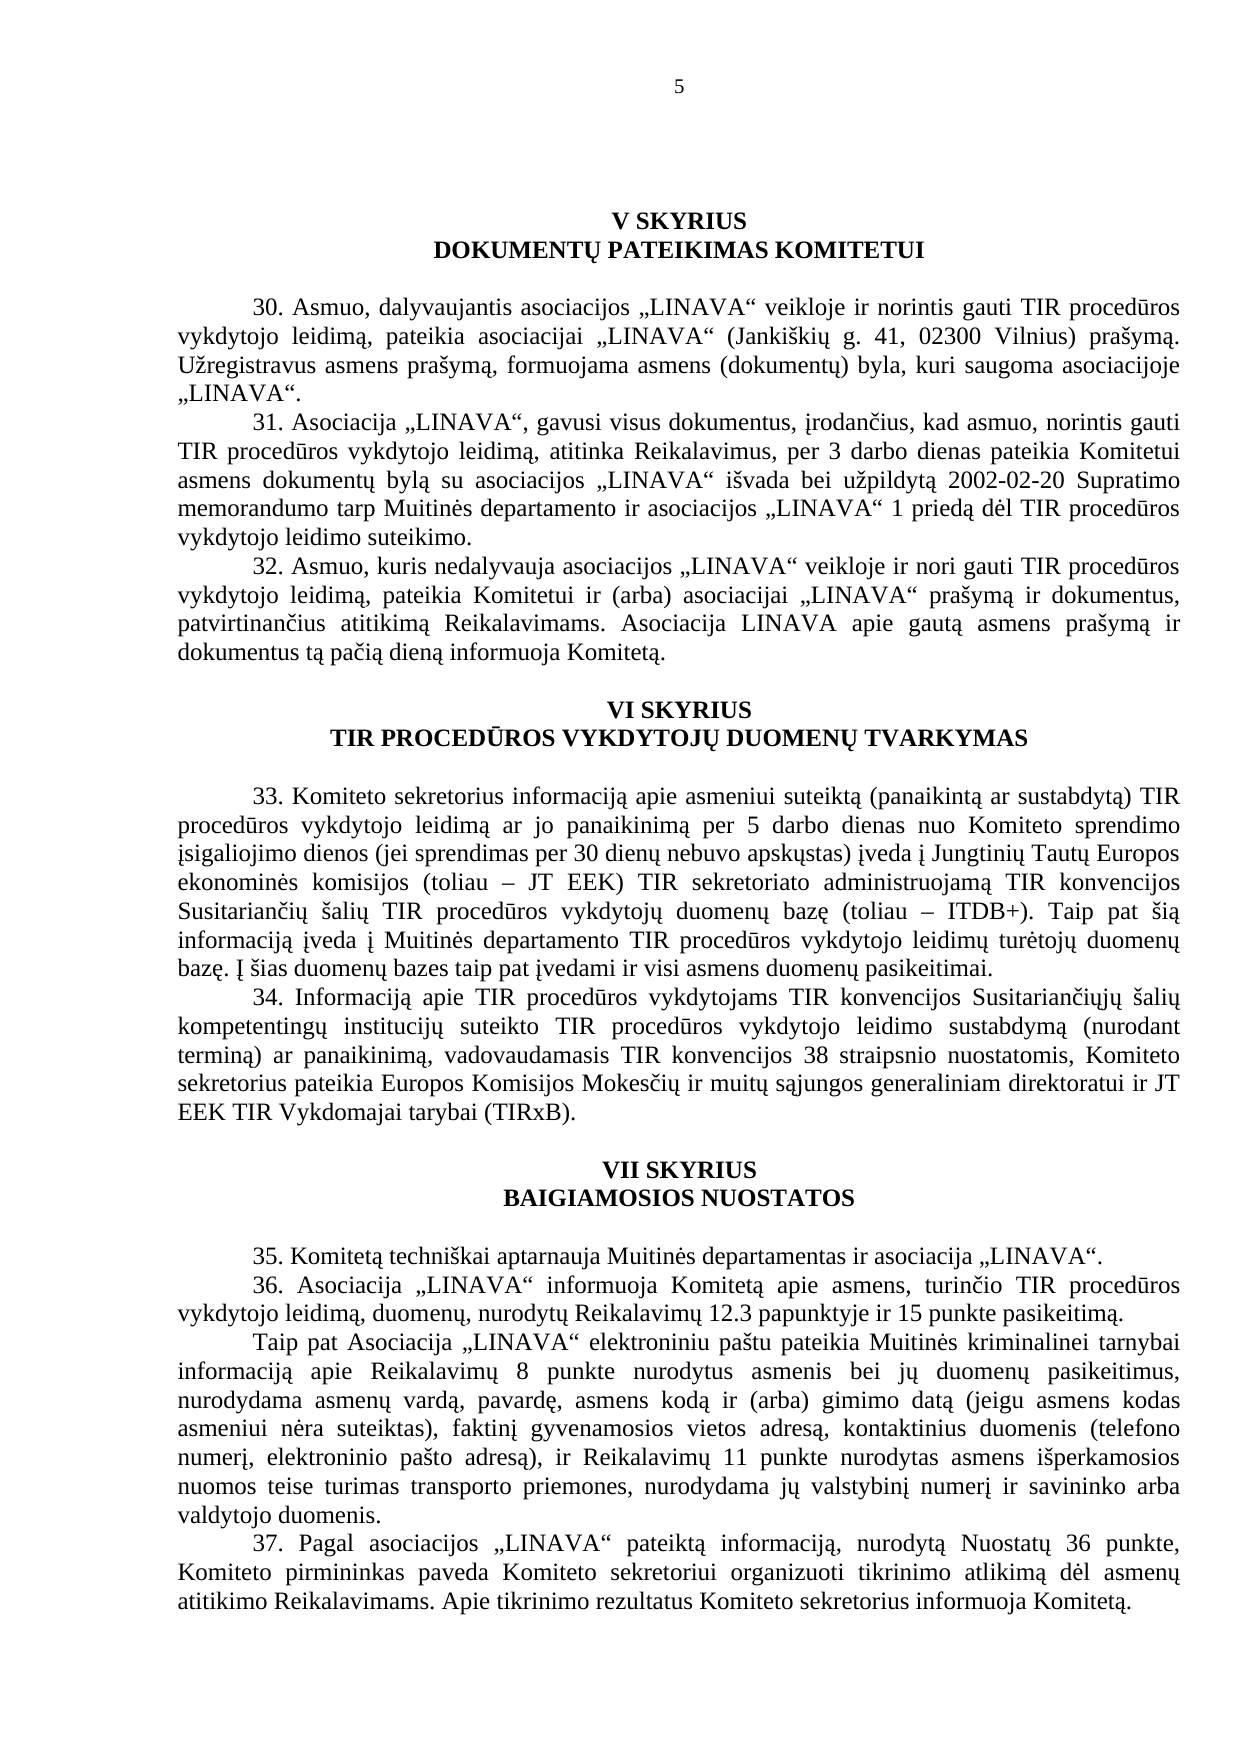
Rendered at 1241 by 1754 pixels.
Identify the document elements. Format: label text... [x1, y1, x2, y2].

text 35. Komitetą techniškai aptarnauja Muitinės departamentas ir asociacija „LINAVA“. [177, 1241, 1181, 1270]
text BAIGIAMOSIOS NUOSTATOS [177, 1183, 1181, 1212]
text V SKYRIUS [177, 206, 1181, 235]
text 36. Asociacija „LINAVA“ informuoja Komitetą apie asmens, turinčio TIR procedūros vykdytojo leidimą, duomenų, nurodytų Reikalavimų 12.3 papunktyje ir 15 punkte pasikeitimą. [177, 1270, 1181, 1327]
text TIR PROCEDŪROS VYKDYTOJŲ DUOMENŲ TVARKYMAS [177, 723, 1181, 752]
text VI SKYRIUS [177, 695, 1181, 723]
text 34. Informaciją apie TIR procedūros vykdytojams TIR konvencijos Susitariančiųjų šalių kompetentingų institucijų suteikto TIR procedūros vykdytojo leidimo sustabdymą (nurodant terminą) ar panaikinimą, vadovaudamasis TIR konvencijos 38 straipsnio nuostatomis, Komiteto sekretorius pateikia Europos Komisijos Mokesčių ir muitų sąjungos generaliniam direktoratui ir JT EEK TIR Vykdomajai tarybai (TIRxB). [177, 982, 1181, 1126]
text 31. Asociacija „LINAVA“, gavusi visus dokumentus, įrodančius, kad asmuo, norintis gauti TIR procedūros vykdytojo leidimą, atitinka Reikalavimus, per 3 darbo dienas pateikia Komitetui asmens dokumentų bylą su asociacijos „LINAVA“ išvada bei užpildytą 2002-02-20 Supratimo memorandumo tarp Muitinės departamento ir asociacijos „LINAVA“ 1 priedą dėl TIR procedūros vykdytojo leidimo suteikimo. [177, 407, 1181, 551]
text VII SKYRIUS [177, 1155, 1181, 1183]
text 37. Pagal asociacijos „LINAVA“ pateiktą informaciją, nurodytą Nuostatų 36 punkte, Komiteto pirmininkas paveda Komiteto sekretoriui organizuoti tikrinimo atlikimą dėl asmenų atitikimo Reikalavimams. Apie tikrinimo rezultatus Komiteto sekretorius informuoja Komitetą. [177, 1528, 1181, 1615]
text 32. Asmuo, kuris nedalyvauja asociacijos „LINAVA“ veikloje ir nori gauti TIR procedūros vykdytojo leidimą, pateikia Komitetui ir (arba) asociacijai „LINAVA“ prašymą ir dokumentus, patvirtinančius atitikimą Reikalavimams. Asociacija LINAVA apie gautą asmens prašymą ir dokumentus tą pačią dieną informuoja Komitetą. [177, 551, 1181, 666]
text Taip pat Asociacija „LINAVA“ elektroniniu paštu pateikia Muitinės kriminalinei tarnybai informaciją apie Reikalavimų 8 punkte nurodytus asmenis bei jų duomenų pasikeitimus, nurodydama asmenų vardą, pavardę, asmens kodą ir (arba) gimimo datą (jeigu asmens kodas asmeniui nėra suteiktas), faktinį gyvenamosios vietos adresą, kontaktinius duomenis (telefono numerį, elektroninio pašto adresą), ir Reikalavimų 11 punkte nurodytas asmens išperkamosios nuomos teise turimas transporto priemones, nurodydama jų valstybinį numerį ir savininko arba valdytojo duomenis. [177, 1327, 1181, 1528]
text 33. Komiteto sekretorius informaciją apie asmeniui suteiktą (panaikintą ar sustabdytą) TIR procedūros vykdytojo leidimą ar jo panaikinimą per 5 darbo dienas nuo Komiteto sprendimo įsigaliojimo dienos (jei sprendimas per 30 dienų nebuvo apskųstas) įveda į Jungtinių Tautų Europos ekonominės komisijos (toliau – JT EEK) TIR sekretoriato administruojamą TIR konvencijos Susitariančių šalių TIR procedūros vykdytojų duomenų bazę (toliau – ITDB+). Taip pat šią informaciją įveda į Muitinės departamento TIR procedūros vykdytojo leidimų turėtojų duomenų bazę. Į šias duomenų bazes taip pat įvedami ir visi asmens duomenų pasikeitimai. [177, 781, 1181, 982]
text 30. Asmuo, dalyvaujantis asociacijos „LINAVA“ veikloje ir norintis gauti TIR procedūros vykdytojo leidimą, pateikia asociacijai „LINAVA“ (Jankiškių g. 41, 02300 Vilnius) prašymą. Užregistravus asmens prašymą, formuojama asmens (dokumentų) byla, kuri saugoma asociacijoje „LINAVA“. [177, 292, 1181, 407]
text DOKUMENTŲ PATEIKIMAS KOMITETUI [177, 235, 1181, 263]
